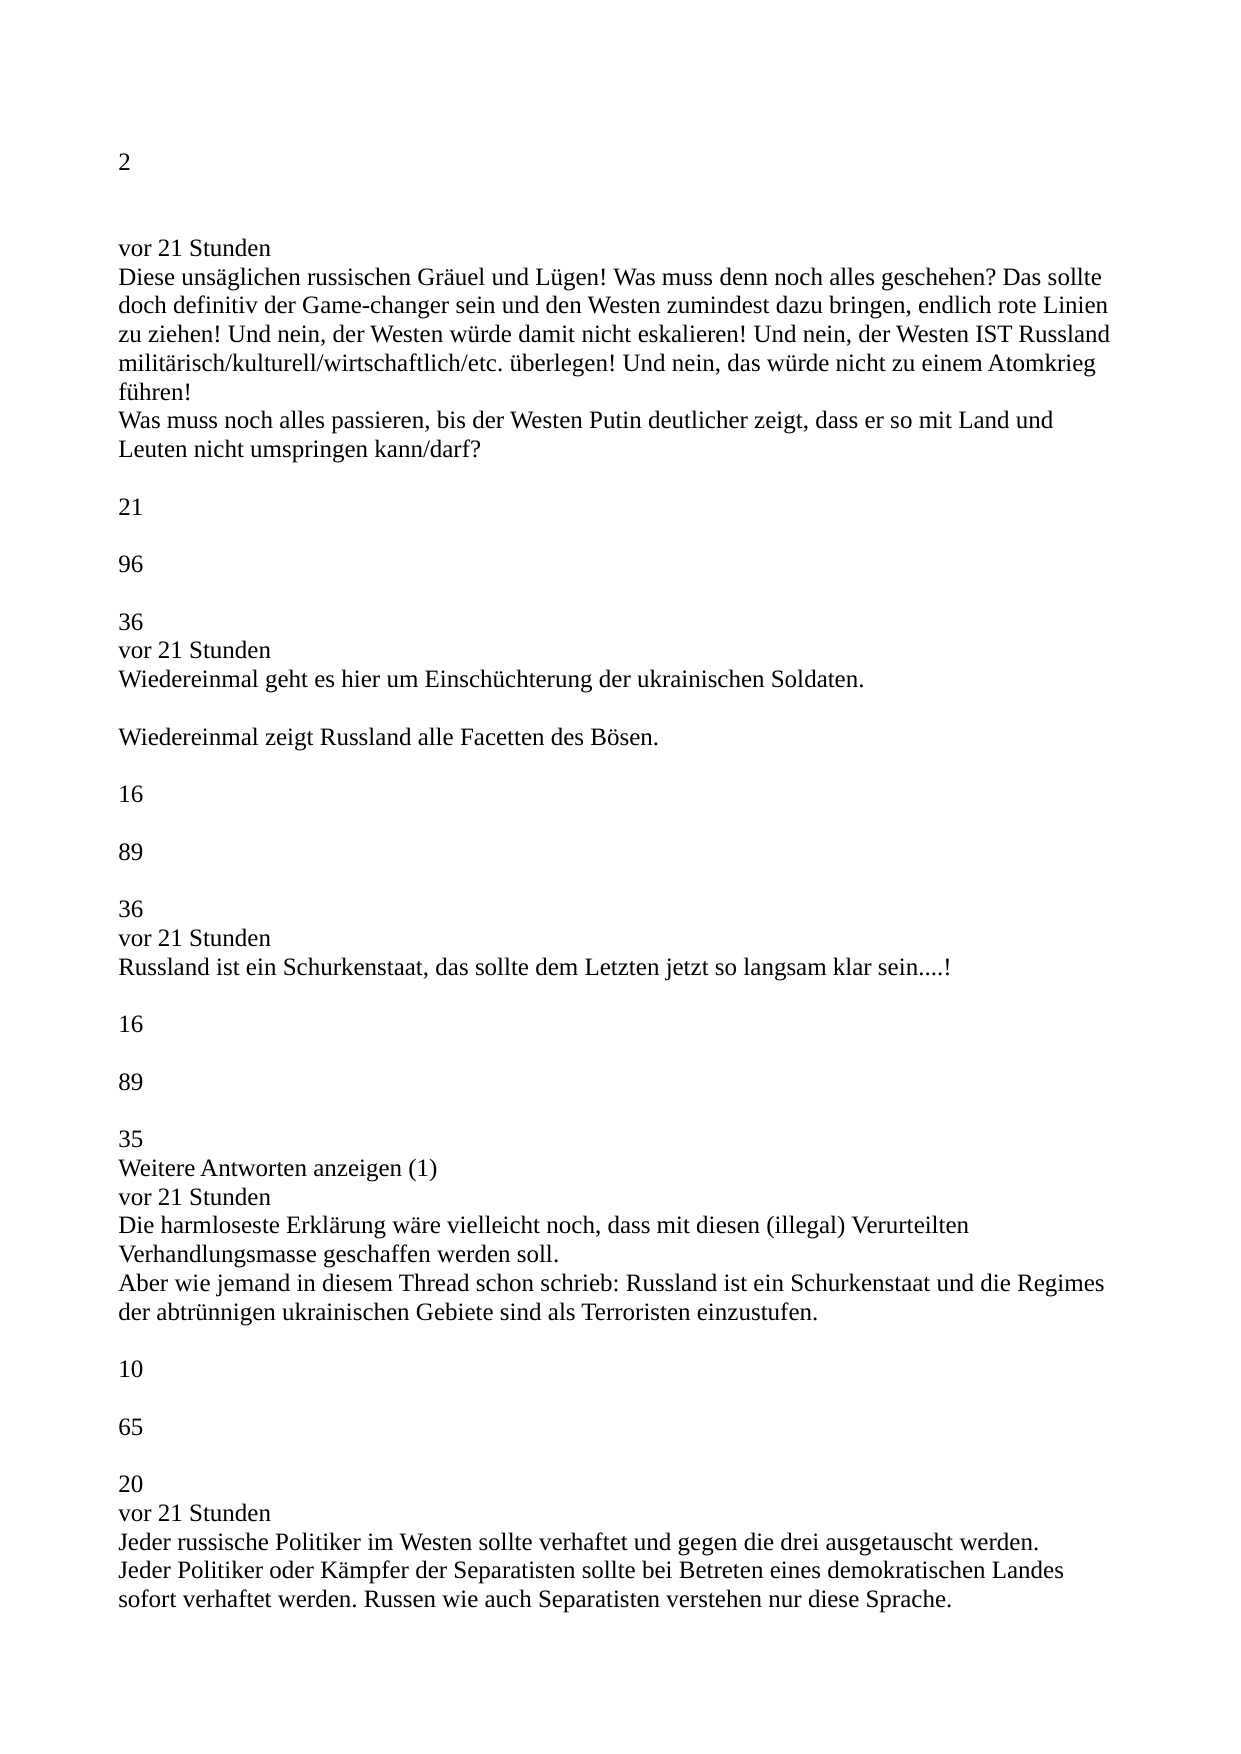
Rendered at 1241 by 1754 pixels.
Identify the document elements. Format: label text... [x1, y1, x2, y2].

text 2 [118, 147, 1122, 176]
text 35 [118, 1124, 1122, 1153]
text 16 [118, 779, 1122, 808]
text 21 [118, 492, 1122, 521]
text Jeder Politiker oder Kämpfer der Separatisten sollte bei Betreten eines demokratischen Landes sofort verhaftet werden. Russen wie auch Separatisten verstehen nur diese Sprache. [118, 1556, 1122, 1613]
text Wiedereinmal geht es hier um Einschüchterung der ukrainischen Soldaten. [118, 664, 1122, 693]
text Die harmloseste Erklärung wäre vielleicht noch, dass mit diesen (illegal) Verurteilten Verhandlungsmasse geschaffen werden soll. [118, 1211, 1122, 1268]
text 89 [118, 1067, 1122, 1096]
text 65 [118, 1412, 1122, 1441]
text Weitere Antworten anzeigen (1) [118, 1153, 1122, 1182]
text Wiedereinmal zeigt Russland alle Facetten des Bösen. [118, 722, 1122, 751]
text vor 21 Stunden [118, 636, 1122, 664]
text 96 [118, 549, 1122, 578]
text 36 [118, 894, 1122, 923]
text Was muss noch alles passieren, bis der Westen Putin deutlicher zeigt, dass er so mit Land und Leuten nicht umspringen kann/darf? [118, 406, 1122, 463]
text 89 [118, 837, 1122, 866]
text 10 [118, 1354, 1122, 1383]
text Diese unsäglichen russischen Gräuel und Lügen! Was muss denn noch alles geschehen? Das sollte doch definitiv der Game-changer sein und den Westen zumindest dazu bringen, endlich rote Linien zu ziehen! Und nein, der Westen würde damit nicht eskalieren! Und nein, der Westen IST Russland militärisch/kulturell/wirtschaftlich/etc. überlegen! Und nein, das würde nicht zu einem Atomkrieg führen! [118, 262, 1122, 406]
text vor 21 Stunden [118, 1182, 1122, 1211]
text vor 21 Stunden [118, 233, 1122, 262]
text 36 [118, 607, 1122, 636]
text Russland ist ein Schurkenstaat, das sollte dem Letzten jetzt so langsam klar sein....! [118, 952, 1122, 981]
text Jeder russische Politiker im Westen sollte verhaftet und gegen die drei ausgetauscht werden. [118, 1527, 1122, 1556]
text vor 21 Stunden [118, 1498, 1122, 1527]
text 20 [118, 1469, 1122, 1498]
text 16 [118, 1009, 1122, 1038]
text vor 21 Stunden [118, 923, 1122, 952]
text Aber wie jemand in diesem Thread schon schrieb: Russland ist ein Schurkenstaat und die Regimes der abtrünnigen ukrainischen Gebiete sind als Terroristen einzustufen. [118, 1268, 1122, 1326]
